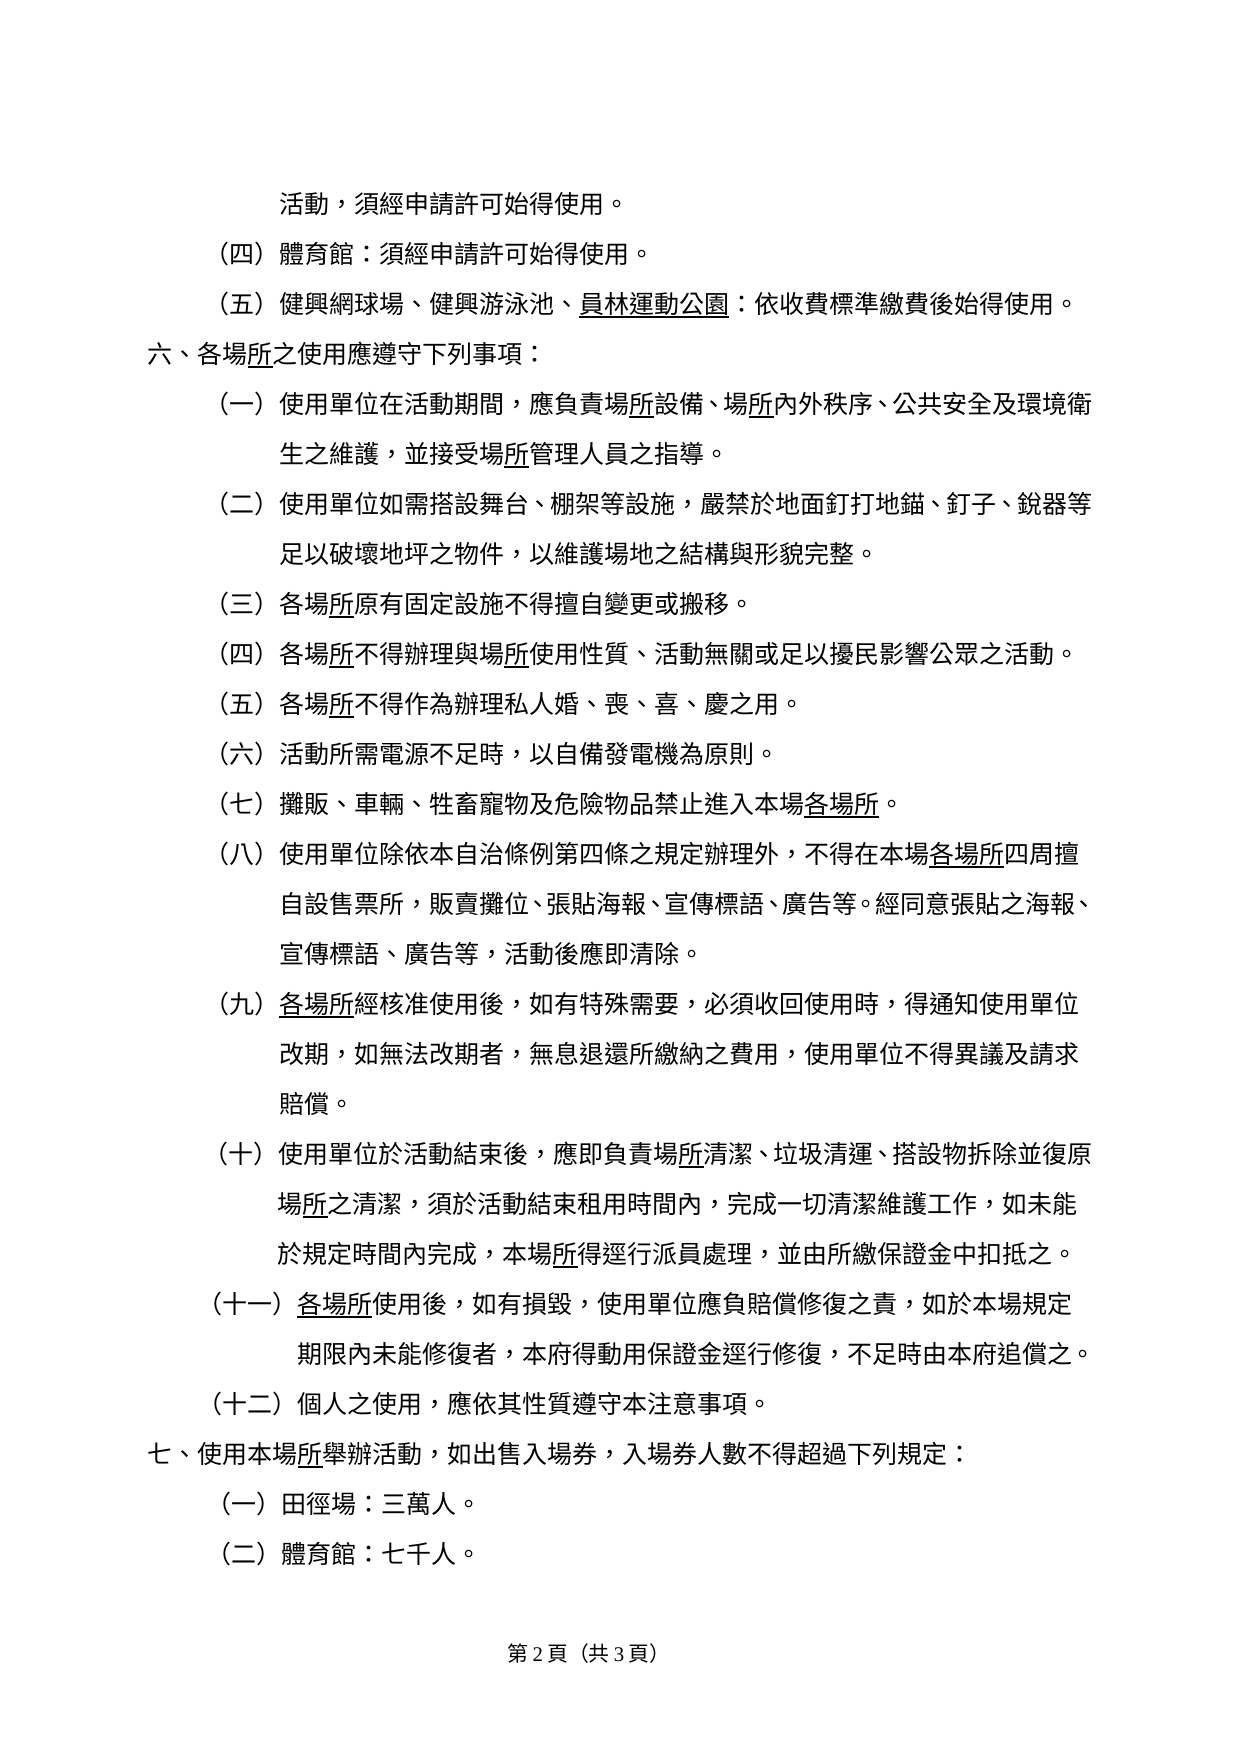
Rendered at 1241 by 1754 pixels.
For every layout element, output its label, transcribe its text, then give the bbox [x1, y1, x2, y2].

text （五）各場所不得作為辦理私人婚、喪、喜、慶之用。 [204, 674, 1092, 724]
text （十一）各場所使用後，如有損毀，使用單位應負賠償修復之責，如於本場規定期限內未能修復者，本府得動用保證金逕行修復，不足時由本府追償之。 [197, 1274, 1092, 1374]
text （十）使用單位於活動結束後，應即負責場所清潔、垃圾清運、搭設物拆除並復原。場所之清潔，須於活動結束租用時間內，完成一切清潔維護工作，如未能於規定時間內完成，本場所得逕行派員處理，並由所繳保證金中扣抵之。 [204, 1124, 1092, 1274]
text （二）使用單位如需搭設舞台、棚架等設施，嚴禁於地面釘打地錨、釘子、銳器等足以破壞地坪之物件，以維護場地之結構與形貌完整。 [204, 474, 1092, 574]
text （六）活動所需電源不足時，以自備發電機為原則。 [204, 724, 1092, 774]
text （三）各場所原有固定設施不得擅自變更或搬移。 [204, 574, 1092, 624]
text （一）田徑場：三萬人。 [206, 1474, 1092, 1524]
text （四）各場所不得辦理與場所使用性質、活動無關或足以擾民影響公眾之活動。 [204, 624, 1092, 674]
text （十二）個人之使用，應依其性質遵守本注意事項。 [197, 1374, 1092, 1424]
text 七、使用本場所舉辦活動，如出售入場券，入場券人數不得超過下列規定： [148, 1424, 1092, 1474]
text 六、各場所之使用應遵守下列事項： [148, 324, 1092, 374]
text 活動，須經申請許可始得使用。 [204, 174, 1092, 224]
text （四）體育館：須經申請許可始得使用。 [204, 224, 1092, 274]
text （一）使用單位在活動期間，應負責場所設備、場所內外秩序、公共安全及環境衛生之維護，並接受場所管理人員之指導。 [204, 374, 1092, 474]
text （二）體育館：七千人。 [206, 1524, 1092, 1574]
text （五）健興網球場、健興游泳池、員林運動公園：依收費標準繳費後始得使用。 [204, 274, 1092, 324]
text （九）各場所經核准使用後，如有特殊需要，必須收回使用時，得通知使用單位改期，如無法改期者，無息退還所繳納之費用，使用單位不得異議及請求賠償。 [204, 974, 1092, 1124]
text （七）攤販、車輛、牲畜寵物及危險物品禁止進入本場各場所。 [204, 774, 1092, 824]
text （八）使用單位除依本自治條例第四條之規定辦理外，不得在本場各場所四周擅自設售票所，販賣攤位、張貼海報、宣傳標語、廣告等。經同意張貼之海報、宣傳標語、廣告等，活動後應即清除。 [204, 824, 1092, 974]
